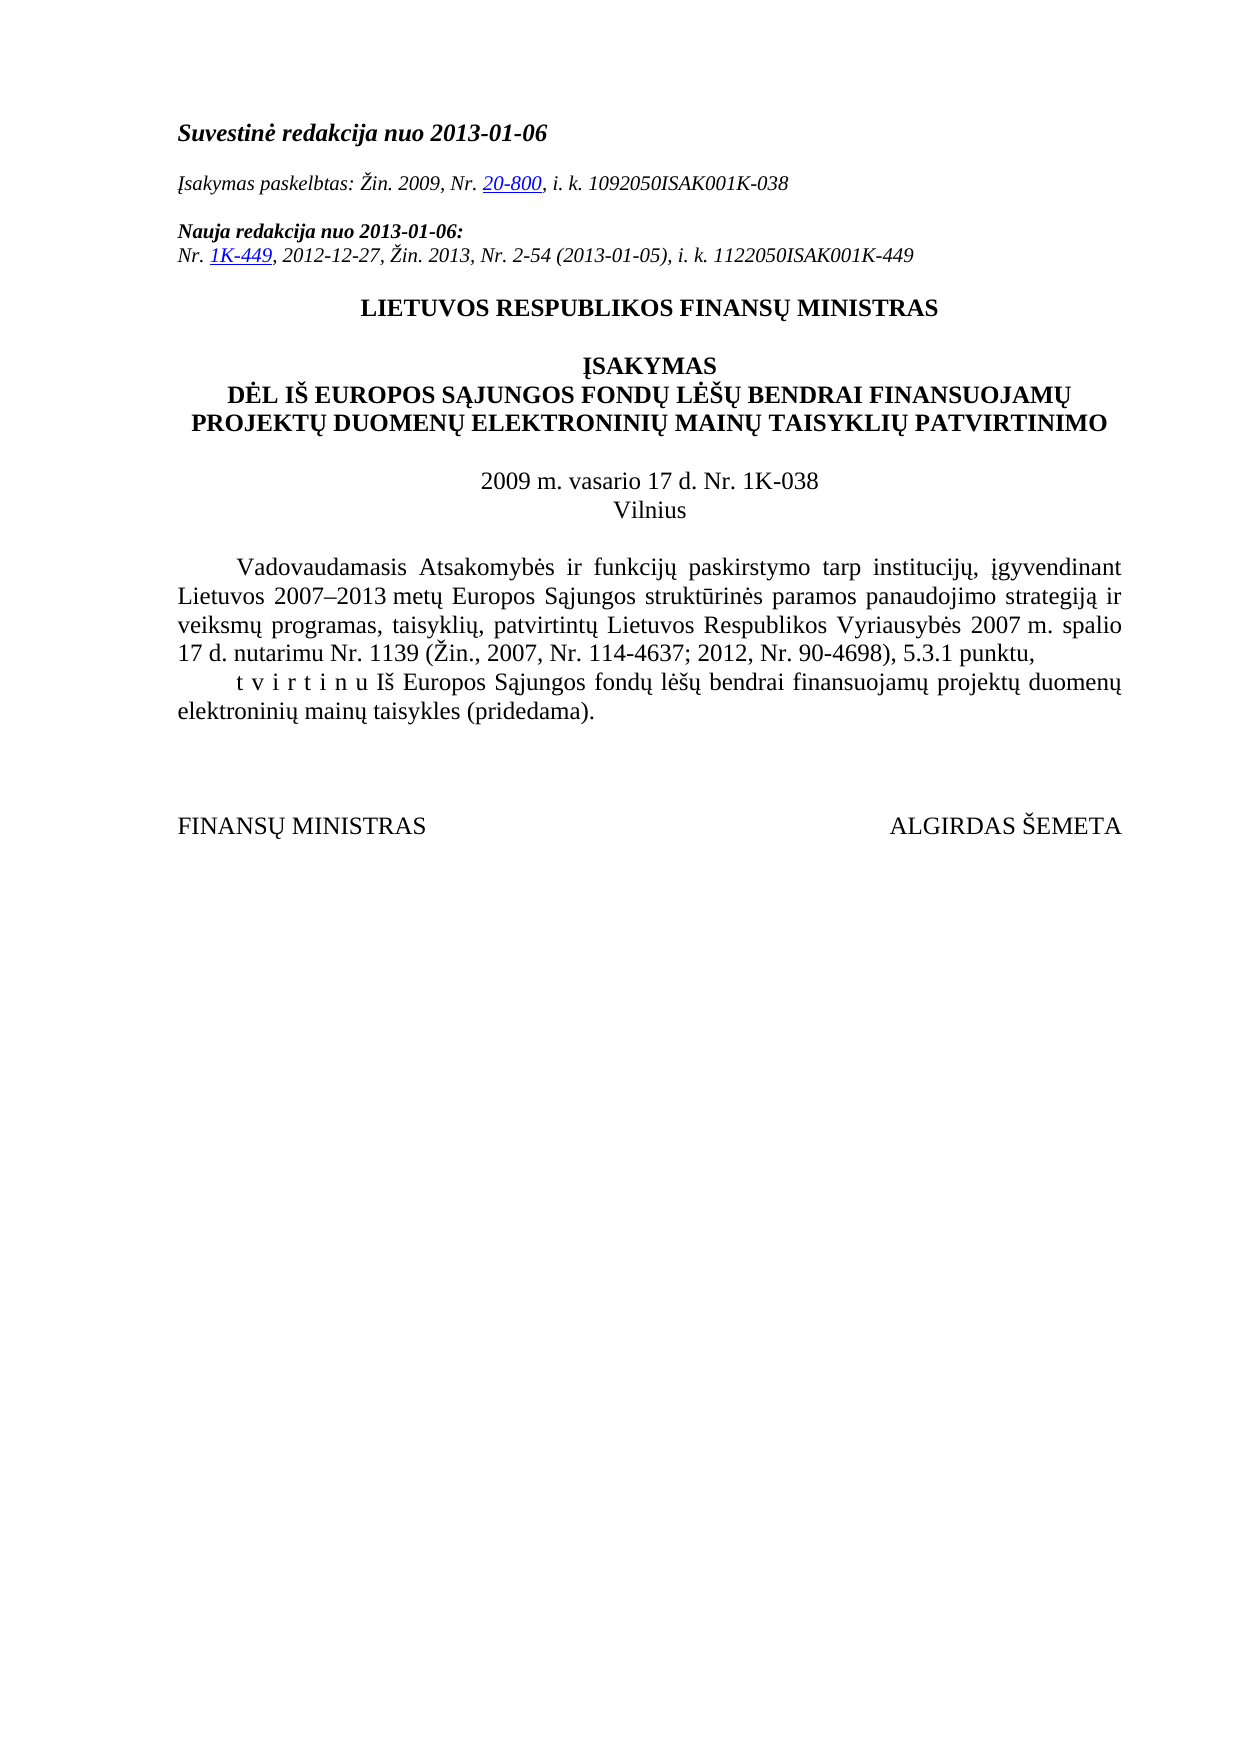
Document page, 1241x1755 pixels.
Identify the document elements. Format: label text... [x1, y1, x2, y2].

text DĖL IŠ EUROPOS SĄJUNGOS FONDŲ LĖŠŲ BENDRAI FINANSUOJAMŲ PROJEKTŲ DUOMENŲ ELEKTRONINIŲ MAINŲ TAISYKLIŲ PATVIRTINIMO [177, 380, 1122, 437]
text LIETUVOS RESPUBLIKOS FINANSŲ MINISTRAS [177, 293, 1122, 322]
text Vadovaudamasis Atsakomybės ir funkcijų paskirstymo tarp institucijų, įgyvendinant Lietuvos 2007–2013 metų Europos Sąjungos struktūrinės paramos panaudojimo strategiją ir veiksmų programas, taisyklių, patvirtintų Lietuvos Respublikos Vyriausybės 2007 m. spalio 17 d. nutarimu Nr. 1139 (Žin., 2007, Nr. 114‑4637; 2012, Nr. 90-4698), 5.3.1 punktu, [177, 552, 1122, 667]
text Nauja redakcija nuo 2013-01-06: [177, 219, 1122, 243]
text Nr. 1K-449, 2012-12-27, Žin. 2013, Nr. 2-54 (2013-01-05), i. k. 1122050ISAK001K-449 [177, 243, 1122, 267]
text t v i r t i n u Iš Europos Sąjungos fondų lėšų bendrai finansuojamų projektų duomenų elektroninių mainų taisykles (pridedama). [177, 667, 1122, 725]
text Įsakymas paskelbtas: Žin. 2009, Nr. 20-800, i. k. 1092050ISAK001K-038 [177, 171, 1122, 195]
text 2009 m. vasario 17 d. Nr. 1K-038 [177, 466, 1122, 495]
text ĮSAKYMAS [177, 351, 1122, 380]
text FINANSŲ MINISTRAS ALGIRDAS ŠEMETA [177, 811, 1122, 840]
text Vilnius [177, 495, 1122, 523]
text Suvestinė redakcija nuo 2013-01-06 [177, 118, 1122, 147]
